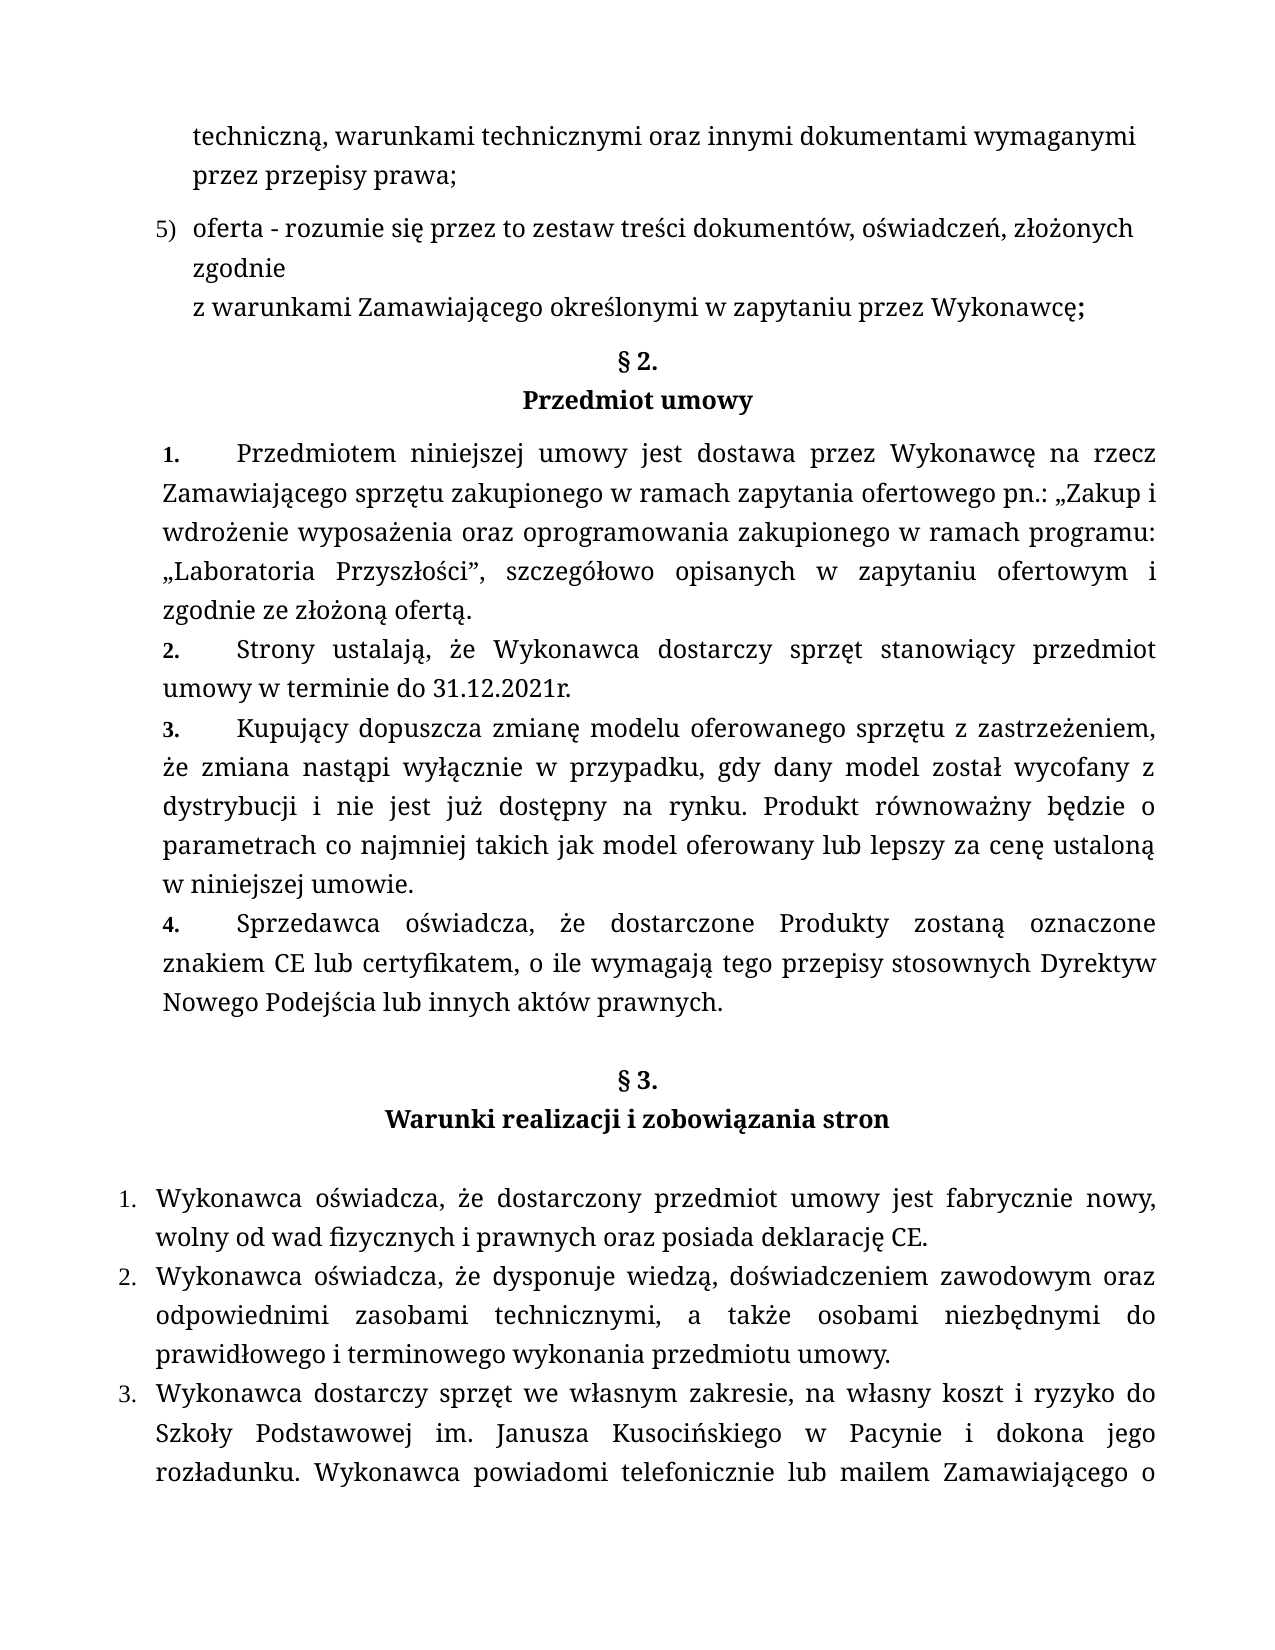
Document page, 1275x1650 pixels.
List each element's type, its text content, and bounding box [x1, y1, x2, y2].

list Przedmiotem niniejszej umowy jest dostawa przez Wykonawcę na rzecz Zamawiającego sprzętu zakupionego w ramach zapytania ofertowego pn.: „Zakup i wdrożenie wyposażenia oraz oprogramowania zakupionego w ramach programu: „Laboratoria Przyszłości”, szczegółowo opisanych w zapytaniu ofertowym i zgodnie ze złożoną ofertą. [162, 436, 1157, 627]
list Wykonawca dostarczy sprzęt we własnym zakresie, na własny koszt i ryzyko do Szkoły Podstawowej im. Janusza Kusocińskiego w Pacynie i dokona jego rozładunku. Wykonawca powiadomi telefonicznie lub mailem Zamawiającego o [118, 1376, 1157, 1488]
list oferta - rozumie się przez to zestaw treści dokumentów, oświadczeń, złożonych zgodnie z warunkami Zamawiającego określonymi w zapytaniu przez Wykonawcę; [155, 211, 1157, 323]
list Kupujący dopuszcza zmianę modelu oferowanego sprzętu z zastrzeżeniem, że zmiana nastąpi wyłącznie w przypadku, gdy dany model został wycofany z dystrybucji i nie jest już dostępny na rynku. Produkt równoważny będzie o parametrach co najmniej takich jak model oferowany lub lepszy za cenę ustaloną w niniejszej umowie. [162, 710, 1157, 901]
list Sprzedawca oświadcza, że dostarczone Produkty zostaną oznaczone znakiem CE lub certyfikatem, o ile wymagają tego przepisy stosownych Dyrektyw Nowego Podejścia lub innych aktów prawnych. [162, 906, 1157, 1018]
list Wykonawca oświadcza, że dostarczony przedmiot umowy jest fabrycznie nowy, wolny od wad fizycznych i prawnych oraz posiada deklarację CE. [118, 1180, 1157, 1253]
text § 3. [118, 1063, 1157, 1097]
list Wykonawca oświadcza, że dysponuje wiedzą, doświadczeniem zawodowym oraz odpowiednimi zasobami technicznymi, a także osobami niezbędnymi do prawidłowego i terminowego wykonania przedmiotu umowy. [118, 1258, 1157, 1371]
text § 2. [118, 343, 1157, 377]
text Warunki realizacji i zobowiązania stron [118, 1102, 1157, 1136]
list Strony ustalają, że Wykonawca dostarczy sprzęt stanowiący przedmiot umowy w terminie do 31.12.2021r. [162, 632, 1157, 705]
text Przedmiot umowy [118, 382, 1157, 416]
list techniczną, warunkami technicznymi oraz innymi dokumentami wymaganymi przez przepisy prawa; [155, 118, 1157, 191]
